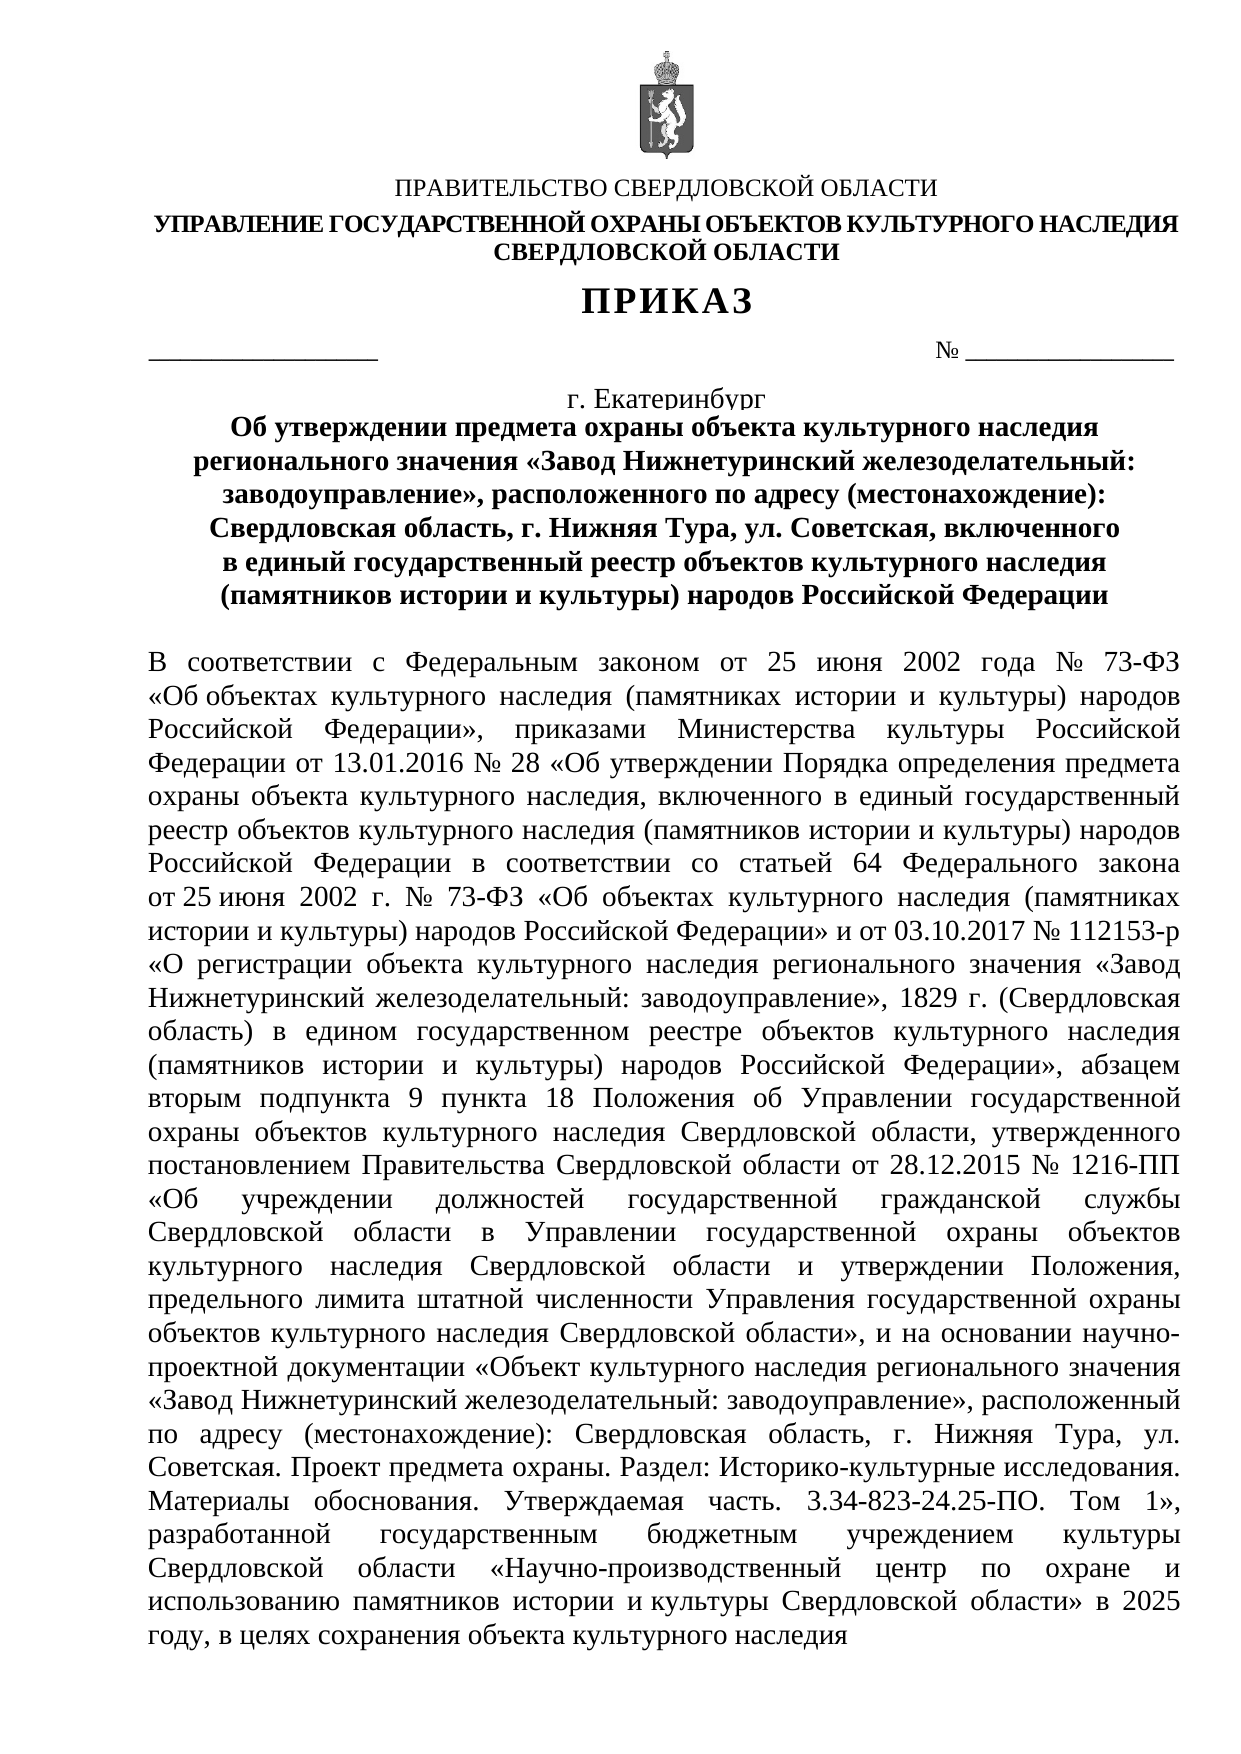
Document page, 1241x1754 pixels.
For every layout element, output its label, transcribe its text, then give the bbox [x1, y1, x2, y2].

text УПРАВЛЕНИЕ ГОСУДАРСТВЕННОЙ ОХРАНЫ ОБЪЕКТОВ КУЛЬТУРНОГО НАСЛЕДИЯ Свердловской области [149, 209, 1184, 266]
text Об утверждении предмета охраны объекта культурного наследия регионального значения «Завод Нижнетуринский железоделательный: заводоуправление», расположенного по адресу (местонахождение): Свердловская область, г. Нижняя Тура, ул. Советская, включенного в единый государственный реестр объектов культурного наследия (памятников истории и культуры) народов Российской Федерации [148, 361, 1181, 611]
text г. Екатеринбург [149, 387, 1184, 409]
text Правительство Свердловской области [149, 173, 1184, 201]
text В соответствии с Федеральным законом от 25 июня 2002 года № 73-ФЗ «Об объектах культурного наследия (памятниках истории и культуры) народов Российской Федерации», приказами Министерства культуры Российской Федерации от 13.01.2016 № 28 «Об утверждении Порядка определения предмета охраны объекта культурного наследия, включенного в единый государственный реестр объектов культурного наследия (памятников истории и культуры) народов Российской Федерации в соответствии со статьей 64 Федерального закона от 25 июня 2002 г. № 73-ФЗ «Об объектах культурного наследия (памятниках истории и культуры) народов Российской Федерации» и от 03.10.2017 № 112153-р «О регистрации объекта культурного наследия регионального значения «Завод Нижнетуринский железоделательный: заводоуправление», 1829 г. (Свердловская область) в едином государственном реестре объектов культурного наследия (памятников истории и культуры) народов Российской Федерации», абзацем вторым подпункта 9 пункта 18 Положения об Управлении государственной охраны объектов культурного наследия Свердловской области, утвержденного постановлением Правительства Свердловской области от 28.12.2015 № 1216-ПП «Об учреждении должностей государственной гражданской службы Свердловской области в Управлении государственной охраны объектов культурного наследия Свердловской области и утверждении Положения, предельного лимита штатной численности Управления государственной охраны объектов культурного наследия Свердловской области», и на основании научно-проектной документации «Объект культурного наследия регионального значения «Завод Нижнетуринский железоделательный: заводоуправление», расположенный по адресу (местонахождение): Свердловская область, г. Нижняя Тура, ул. Советская. Проект предмета охраны. Раздел: Историко-культурные исследования. Материалы обоснования. Утверждаемая часть. 3.34-823-24.25-ПО. Том 1», разработанной государственным бюджетным учреждением культуры Свердловской области «Научно-производственный центр по охране и использованию памятников истории и культуры Свердловской области» в 2025 году, в целях сохранения объекта культурного наследия [148, 644, 1181, 1651]
text ______________________ № ____________________ [149, 340, 1184, 363]
text ПРИКАЗ [149, 278, 1184, 321]
